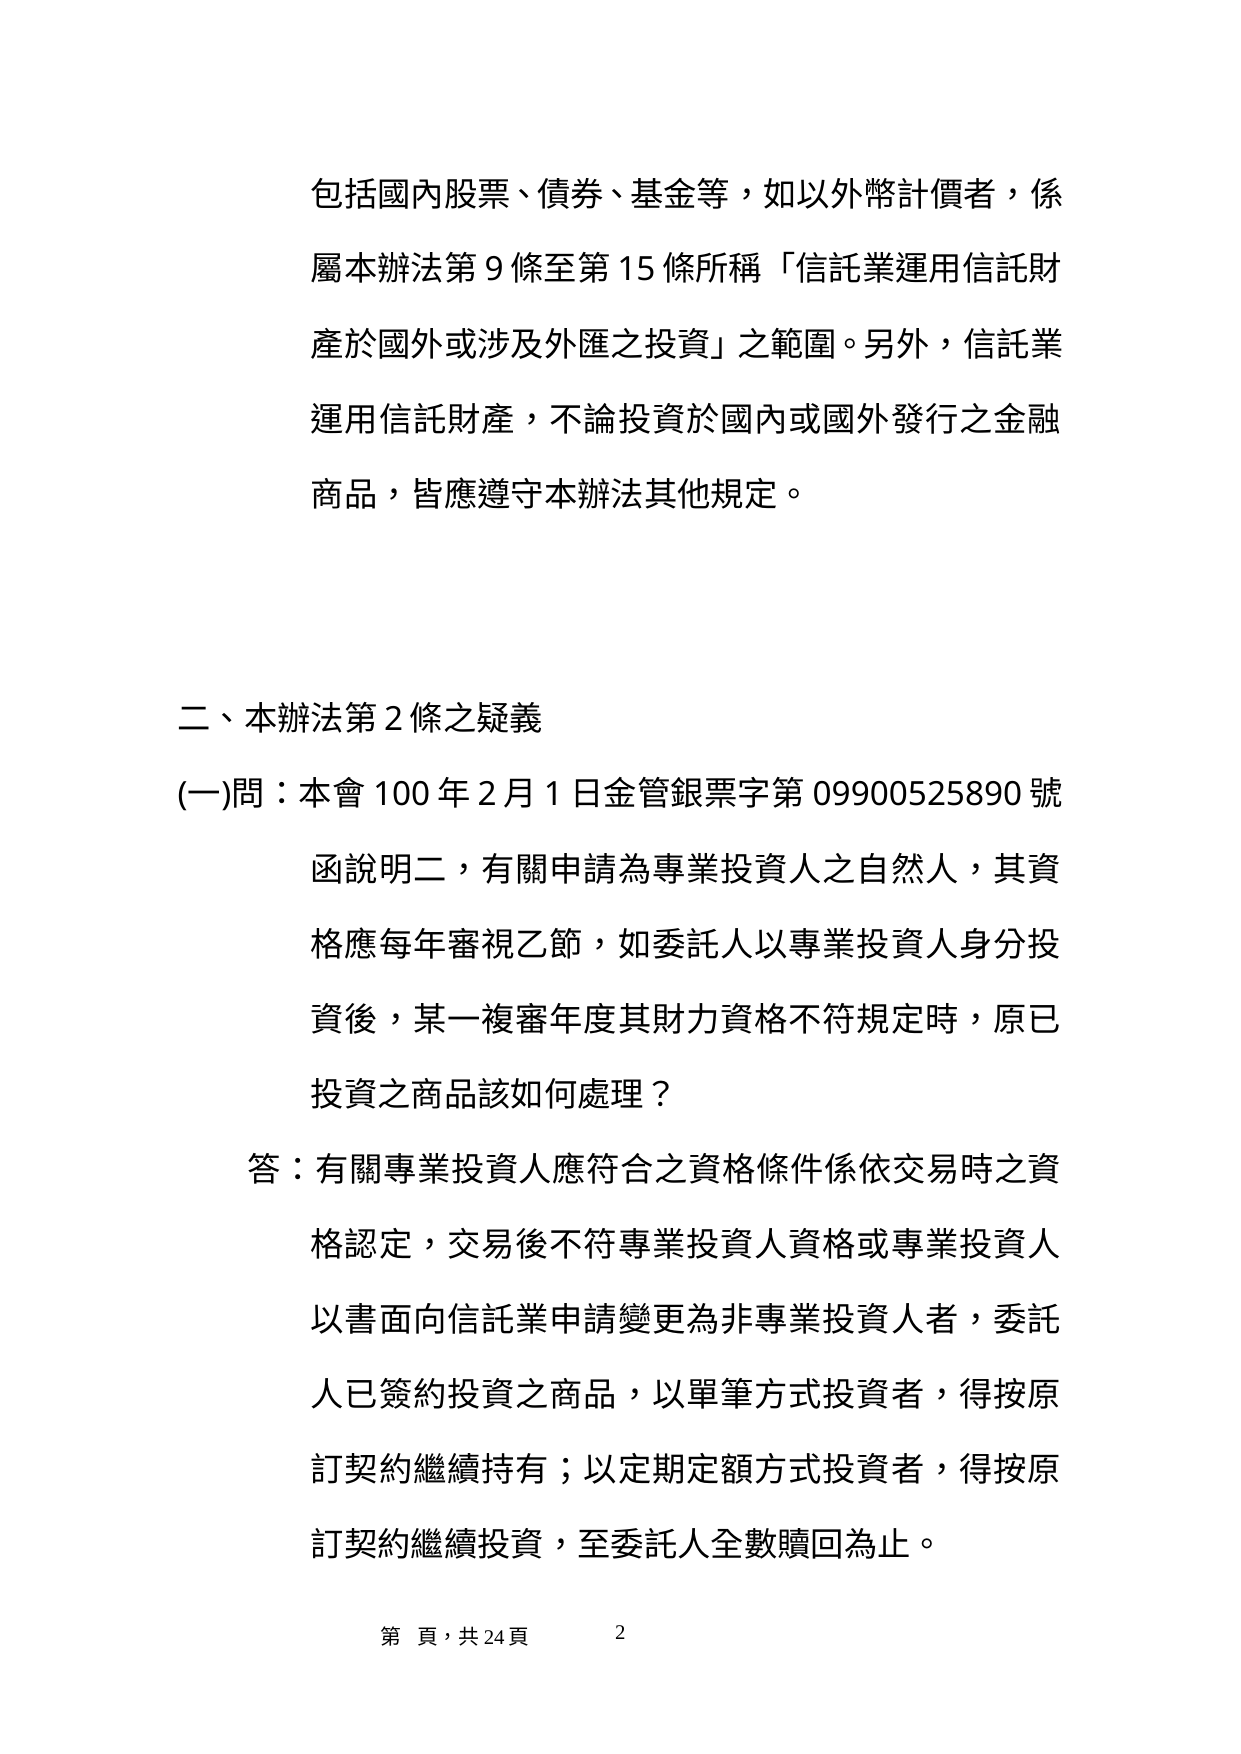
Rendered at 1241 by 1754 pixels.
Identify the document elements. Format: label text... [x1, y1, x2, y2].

text 包括國內股票、債券、基金等，如以外幣計價者，係屬本辦法第9條至第15條所稱「信託業運用信託財產於國外或涉及外匯之投資」之範圍。另外，信託業運用信託財產，不論投資於國內或國外發行之金融商品，皆應遵守本辦法其他規定。 [244, 154, 1063, 529]
text 答：有關專業投資人應符合之資格條件係依交易時之資格認定，交易後不符專業投資人資格或專業投資人以書面向信託業申請變更為非專業投資人者，委託人已簽約投資之商品，以單筆方式投資者，得按原訂契約繼續持有；以定期定額方式投資者，得按原訂契約繼續投資，至委託人全數贖回為止。 [247, 1129, 1063, 1579]
text (一)問：本會100年2月1日金管銀票字第09900525890號函說明二，有關申請為專業投資人之自然人，其資格應每年審視乙節，如委託人以專業投資人身分投資後，某一複審年度其財力資格不符規定時，原已投資之商品該如何處理？ [177, 754, 1063, 1129]
text 二、本辦法第2條之疑義 [177, 679, 1063, 754]
